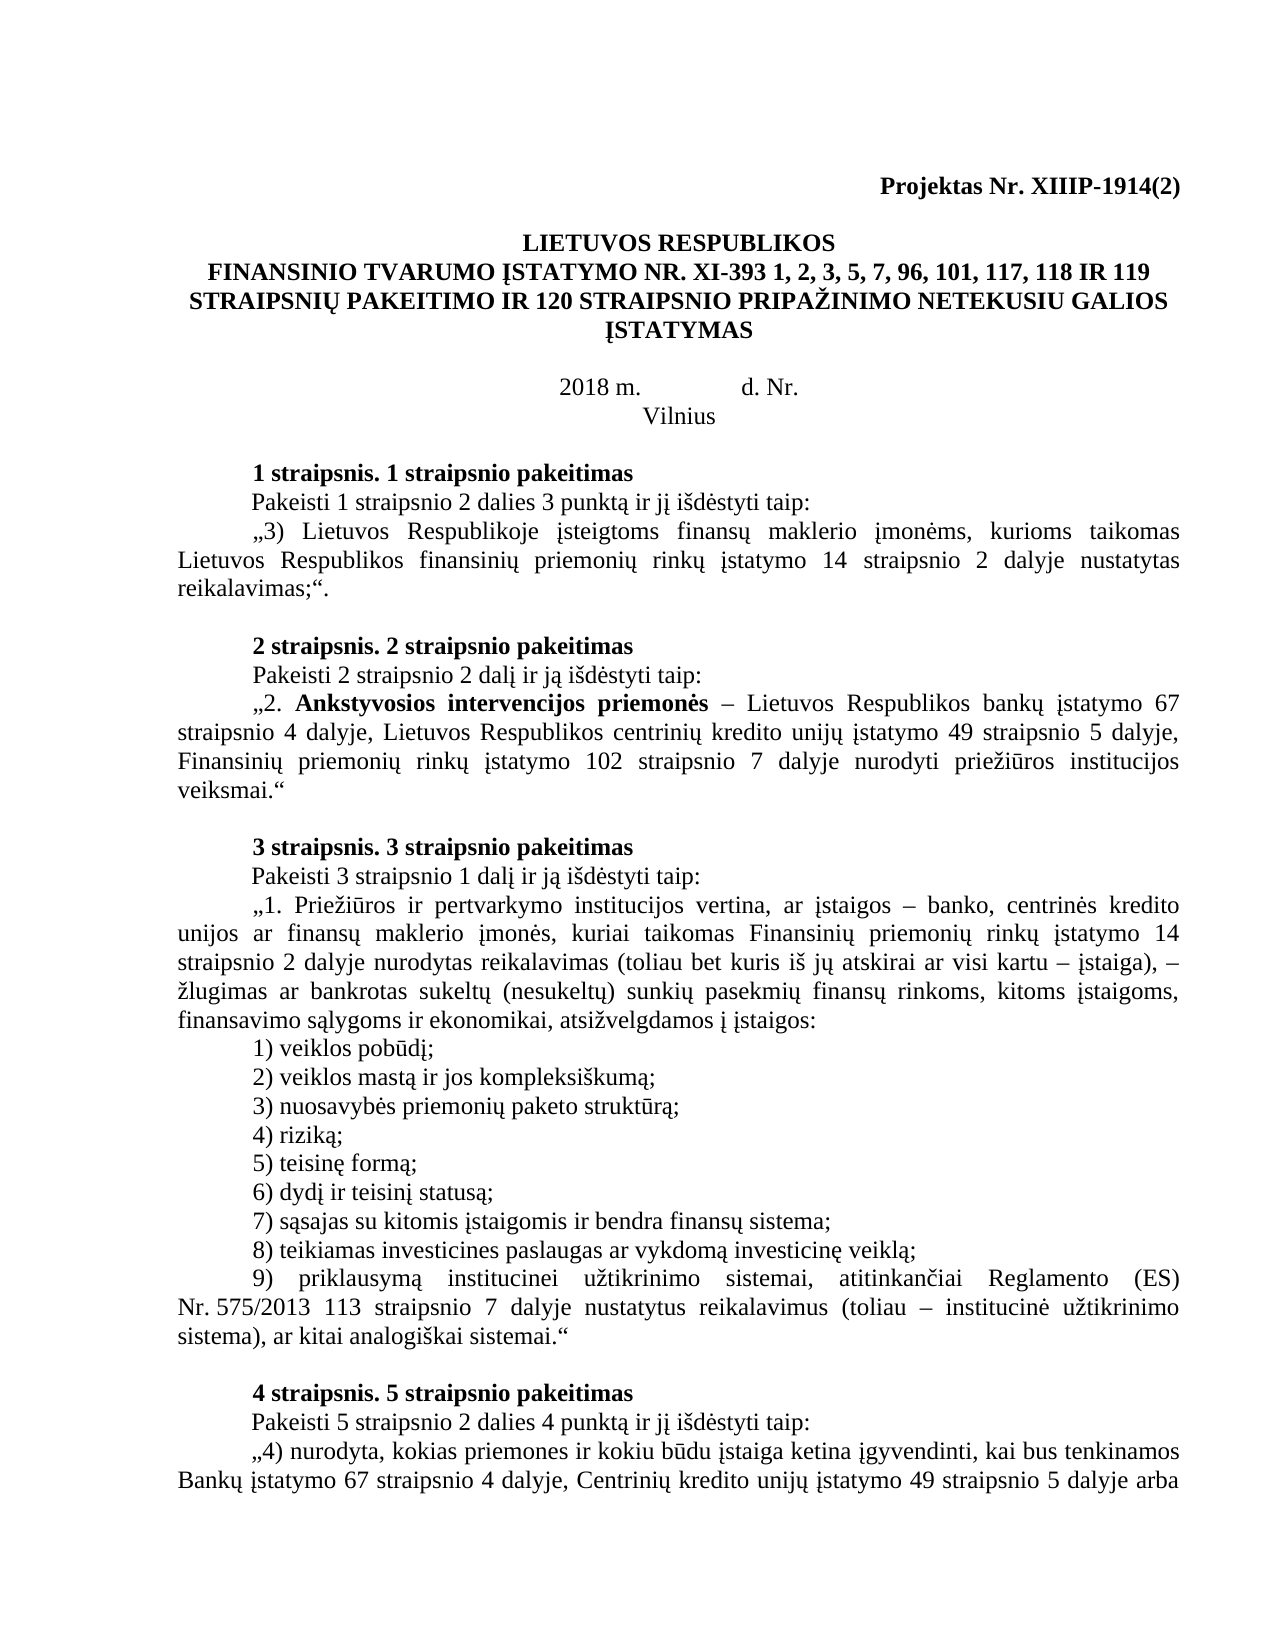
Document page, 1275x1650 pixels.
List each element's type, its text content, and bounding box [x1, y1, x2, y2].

text ĮSTATYMAS [177, 315, 1181, 343]
text 2018 m. d. Nr. [177, 372, 1181, 401]
text 5) teisinę formą; [177, 1148, 1181, 1177]
text Pakeisti 2 straipsnio 2 dalį ir ją išdėstyti taip: [177, 660, 1181, 688]
text 2) veiklos mastą ir jos kompleksiškumą; [177, 1062, 1181, 1091]
text 6) dydį ir teisinį statusą; [177, 1177, 1181, 1206]
text Projektas Nr. XIIIP-1914(2) [177, 171, 1181, 200]
text 1 straipsnis. 1 straipsnio pakeitimas [177, 458, 1181, 487]
text LIETUVOS RESPUBLIKOS [177, 228, 1181, 257]
text Vilnius [177, 401, 1181, 430]
text 4) riziką; [177, 1120, 1181, 1148]
text Pakeisti 1 straipsnio 2 dalies 3 punktą ir jį išdėstyti taip: [177, 487, 1181, 516]
text FINANSINIO TVARUMO ĮSTATYMO NR. XI-393 1, 2, 3, 5, 7, 96, 101, 117, 118 IR 119 STRAIPSNIŲ PAKEITIMO IR 120 STRAIPSNIO PRIPAŽINIMO NETEKUSIU GALIOS [177, 257, 1181, 315]
text 2 straipsnis. 2 straipsnio pakeitimas [177, 631, 1181, 660]
text „4) nurodyta, kokias priemones ir kokiu būdu įstaiga ketina įgyvendinti, kai bus tenkinamos Bankų įstatymo 67 straipsnio 4 dalyje, Centrinių kredito unijų įstatymo 49 straipsnio 5 dalyje arba [177, 1436, 1181, 1493]
text „1. Priežiūros ir pertvarkymo institucijos vertina, ar įstaigos – banko, centrinės kredito unijos ar finansų maklerio įmonės, kuriai taikomas Finansinių priemonių rinkų įstatymo 14 straipsnio 2 dalyje nurodytas reikalavimas (toliau bet kuris iš jų atskirai ar visi kartu – įstaiga), – žlugimas ar bankrotas sukeltų (nesukeltų) sunkių pasekmių finansų rinkoms, kitoms įstaigoms, finansavimo sąlygoms ir ekonomikai, atsižvelgdamos į įstaigos: [177, 890, 1181, 1033]
text „2. Ankstyvosios intervencijos priemonės – Lietuvos Respublikos bankų įstatymo 67 straipsnio 4 dalyje, Lietuvos Respublikos centrinių kredito unijų įstatymo 49 straipsnio 5 dalyje, Finansinių priemonių rinkų įstatymo 102 straipsnio 7 dalyje nurodyti priežiūros institucijos veiksmai.“ [177, 688, 1181, 803]
text 7) sąsajas su kitomis įstaigomis ir bendra finansų sistema; [177, 1206, 1181, 1235]
text 8) teikiamas investicines paslaugas ar vykdomą investicinę veiklą; [177, 1235, 1181, 1263]
text Pakeisti 5 straipsnio 2 dalies 4 punktą ir jį išdėstyti taip: [177, 1407, 1181, 1436]
text 3 straipsnis. 3 straipsnio pakeitimas [177, 832, 1181, 861]
text 1) veiklos pobūdį; [177, 1033, 1181, 1062]
text Pakeisti 3 straipsnio 1 dalį ir ją išdėstyti taip: [177, 861, 1181, 890]
text 4 straipsnis. 5 straipsnio pakeitimas [177, 1378, 1157, 1407]
text 3) nuosavybės priemonių paketo struktūrą; [177, 1091, 1181, 1120]
text „3) Lietuvos Respublikoje įsteigtoms finansų maklerio įmonėms, kurioms taikomas Lietuvos Respublikos finansinių priemonių rinkų įstatymo 14 straipsnio 2 dalyje nustatytas reikalavimas;“. [177, 516, 1181, 602]
text 9) priklausymą institucinei užtikrinimo sistemai, atitinkančiai Reglamento (ES) Nr. 575/2013 113 straipsnio 7 dalyje nustatytus reikalavimus (toliau – institucinė užtikrinimo sistema), ar kitai analogiškai sistemai.“ [177, 1263, 1181, 1350]
